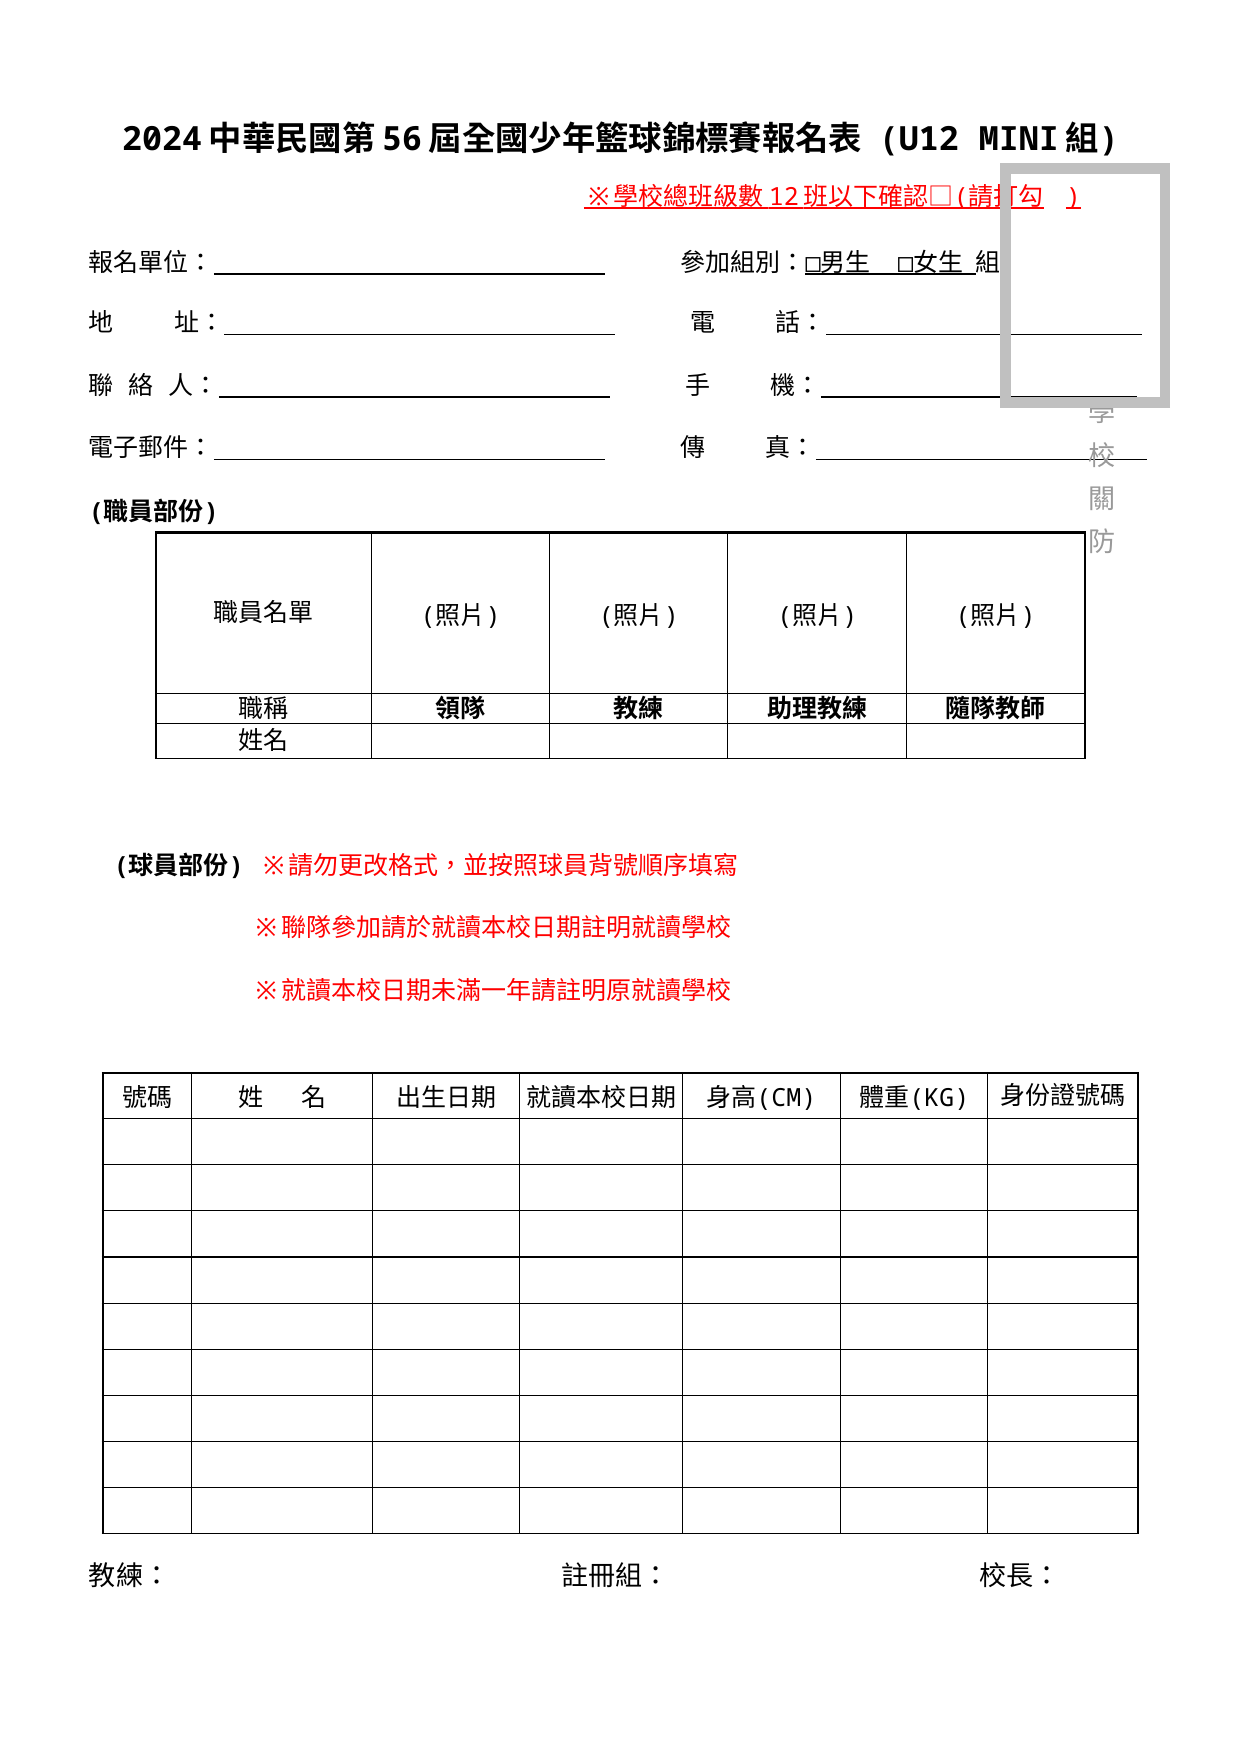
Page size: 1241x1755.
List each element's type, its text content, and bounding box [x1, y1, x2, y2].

text [1113, 219, 1152, 281]
table_cell [373, 1211, 519, 1256]
table_cell [683, 1350, 840, 1395]
table_cell [104, 1350, 191, 1395]
table_cell [988, 1442, 1137, 1487]
table_cell [192, 1211, 372, 1256]
table_cell [104, 1442, 191, 1487]
table_cell [104, 1211, 191, 1256]
table_header 體重(KG) [841, 1074, 987, 1118]
table_cell [104, 1304, 191, 1349]
text [1011, 344, 1152, 397]
table_cell [520, 1442, 682, 1487]
table_cell [988, 1350, 1137, 1395]
table_cell [988, 1488, 1137, 1533]
table_cell [192, 1350, 372, 1395]
table_cell [841, 1442, 987, 1487]
table_header (照片) [550, 534, 727, 693]
table_header 號碼 [104, 1074, 191, 1118]
table_cell [841, 1396, 987, 1441]
table_cell [841, 1211, 987, 1256]
table_cell [683, 1258, 840, 1302]
table_cell [841, 1304, 987, 1349]
table_cell [373, 1304, 519, 1349]
table_cell [192, 1165, 372, 1210]
table_cell 教練 [550, 694, 727, 723]
table_header 就讀本校日期 [520, 1074, 682, 1118]
table_header 身份證號碼 [988, 1074, 1137, 1118]
table_cell [520, 1396, 682, 1441]
table_cell [988, 1304, 1137, 1349]
table_cell [841, 1258, 987, 1302]
table_cell 職稱 [157, 694, 371, 723]
text ※就讀本校日期未滿一年請註明原就讀學校 [89, 947, 1152, 1009]
table_cell [683, 1442, 840, 1487]
table_cell [520, 1488, 682, 1533]
text [1113, 281, 1152, 344]
table_cell [192, 1119, 372, 1164]
table_cell [550, 724, 727, 758]
table_cell [683, 1396, 840, 1441]
table_header (照片) [728, 534, 906, 693]
text 2024中華民國第56屆全國少年籃球錦標賽報名表 (U12 MINI組) [89, 94, 1152, 156]
table_cell [988, 1396, 1137, 1441]
text 報名單位： 參加組別：□男生 □女生 組 [89, 219, 1000, 281]
table_cell [520, 1211, 682, 1256]
text 學 校 關 防 [1082, 191, 1113, 380]
table_cell [907, 724, 1084, 758]
table_cell [104, 1258, 191, 1302]
table_cell [520, 1165, 682, 1210]
text [1011, 281, 1082, 334]
table_cell 隨隊教師 [907, 694, 1084, 723]
table_cell [104, 1119, 191, 1164]
table_cell [373, 1258, 519, 1302]
table_cell [520, 1350, 682, 1395]
text [1011, 335, 1082, 344]
table_cell 姓名 [157, 724, 371, 758]
table_cell [683, 1211, 840, 1256]
table_header (照片) [372, 534, 549, 693]
table_cell [683, 1488, 840, 1533]
table_cell [520, 1119, 682, 1164]
table_cell [104, 1165, 191, 1210]
table_cell [841, 1165, 987, 1210]
table_cell 助理教練 [728, 694, 906, 723]
table_cell [192, 1442, 372, 1487]
table_cell [520, 1304, 682, 1349]
table_header (照片) [907, 534, 1084, 693]
table_cell [192, 1396, 372, 1441]
table_cell [373, 1165, 519, 1210]
table_cell [988, 1211, 1137, 1256]
table_cell [841, 1119, 987, 1164]
table_header 出生日期 [373, 1074, 519, 1118]
table_cell [683, 1304, 840, 1349]
table_cell [988, 1165, 1137, 1210]
table_cell [192, 1304, 372, 1349]
text (球員部份) ※請勿更改格式，並按照球員背號順序填寫 [89, 822, 1152, 884]
table_cell [683, 1165, 840, 1210]
text 地 址： 電 話： [89, 281, 1000, 344]
table_cell [192, 1258, 372, 1302]
table_cell [841, 1350, 987, 1395]
text (職員部份) [89, 469, 1152, 531]
table_header 姓 名 [192, 1074, 372, 1118]
table_cell [728, 724, 906, 758]
table_cell [373, 1350, 519, 1395]
table_header 職員名單 [157, 534, 371, 693]
text ※聯隊參加請於就讀本校日期註明就讀學校 [89, 884, 1152, 947]
table_cell [683, 1119, 840, 1164]
text ※學校總班級數12班以下確認□(請打勾) [89, 156, 1152, 219]
table_cell [373, 1396, 519, 1441]
table_cell [372, 724, 549, 758]
table_cell [192, 1488, 372, 1533]
text [1011, 219, 1082, 281]
table_header 身高(CM) [683, 1074, 840, 1118]
table_cell 領隊 [372, 694, 549, 723]
table_cell [373, 1442, 519, 1487]
table_cell [988, 1119, 1137, 1164]
text 聯 絡 人： 手 機： [89, 344, 1000, 406]
table_cell [841, 1488, 987, 1533]
table_cell [373, 1488, 519, 1533]
text 教練： 註冊組： 校長： [89, 1534, 1152, 1597]
table_cell [988, 1258, 1137, 1302]
table_cell [373, 1119, 519, 1164]
table_cell [104, 1396, 191, 1441]
table_cell [104, 1488, 191, 1533]
table_cell [520, 1258, 682, 1302]
text 電子郵件： 傳 真： [89, 406, 1152, 469]
